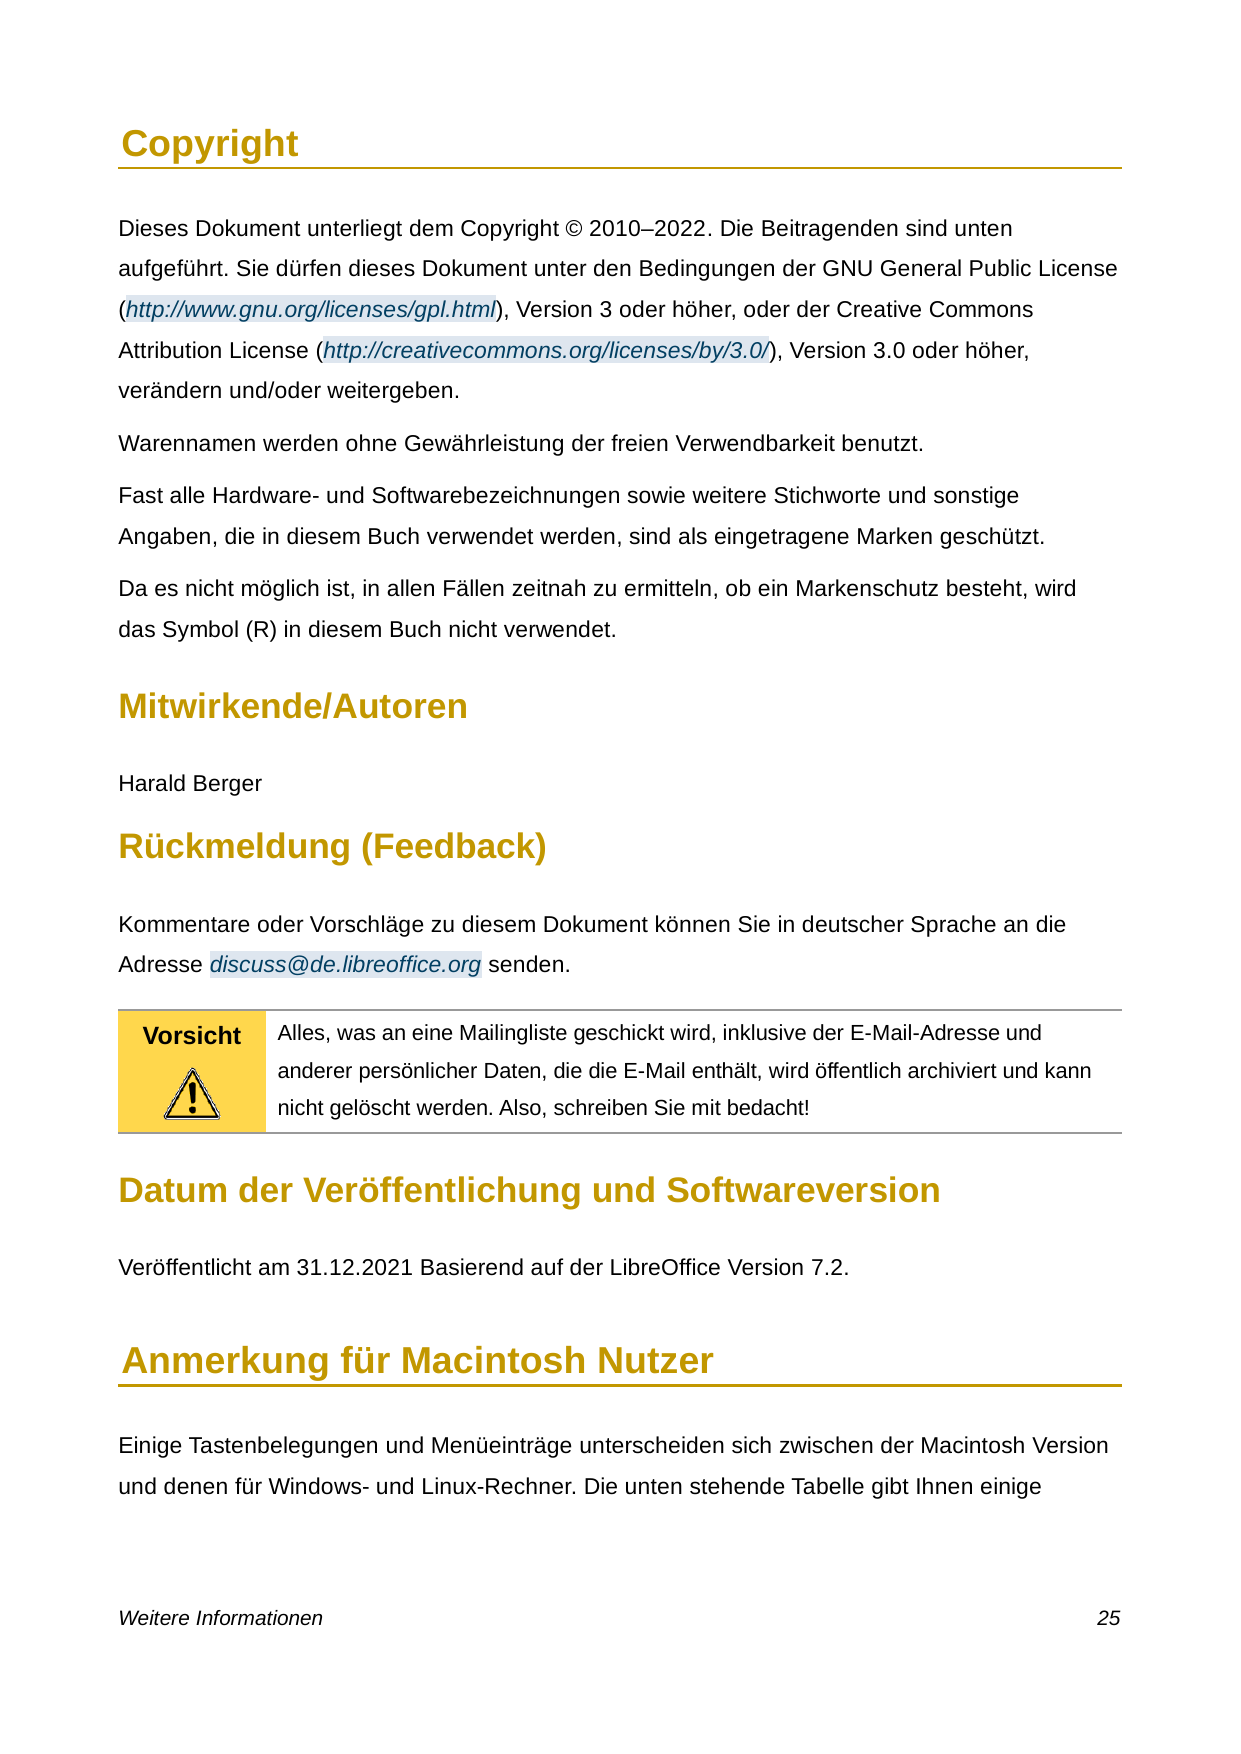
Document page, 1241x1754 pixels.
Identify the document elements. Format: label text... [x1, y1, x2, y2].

table_header Vorsicht [118, 1011, 266, 1132]
table_header [788, 769, 1122, 796]
table_header Harald Berger [118, 769, 453, 796]
table_header Alles, was an eine Mailingliste geschickt wird, inklusive der E-Mail-Adresse und anderer persönlicher Daten, die die E-Mail enthält, wird öffentlich archiviert und kann nicht gelöscht werden. Also, schreiben Sie mit bedacht! [266, 1011, 1122, 1132]
text Einige Tastenbelegungen und Menüeinträge unterscheiden sich zwischen der Macintosh Version und denen für Windows- und Linux-Rechner. Die unten stehende Tabelle gibt Ihnen einige [118, 1432, 1122, 1499]
text Rückmeldung (Feedback) [118, 826, 1122, 866]
table_header [453, 769, 787, 796]
text Mitwirkende/Autoren [118, 685, 1122, 726]
text Fast alle Hardware- und Softwarebezeichnungen sowie weitere Stichworte und sonstige Angaben, die in diesem Buch verwendet werden, sind als eingetragene Marken geschützt. [118, 481, 1122, 549]
text Copyright [118, 118, 1122, 167]
text Veröffentlicht am 31.12.2021 Basierend auf der LibreOffice Version 7.2. [118, 1254, 1122, 1281]
text Datum der Veröffentlichung und Softwareversion [118, 1169, 1122, 1210]
text Warennamen werden ohne Gewährleistung der freien Verwendbarkeit benutzt. [118, 429, 1122, 456]
text Anmerkung für Macintosh Nutzer [118, 1336, 1122, 1384]
picture [160, 1064, 224, 1123]
text Da es nicht möglich ist, in allen Fällen zeitnah zu ermitteln, ob ein Markenschutz besteht, wird das Symbol (R) in diesem Buch nicht verwendet. [118, 574, 1122, 642]
text Kommentare oder Vorschläge zu diesem Dokument können Sie in deutscher Sprache an die Adresse discuss@de.libreoffice.org senden. [118, 910, 1122, 978]
text Dieses Dokument unterliegt dem Copyright © 2010–2022. Die Beitragenden sind unten aufgeführt. Sie dürfen dieses Dokument unter den Bedingungen der GNU General Public License (http://www.gnu.org/licenses/gpl.html), Version 3 oder höher, oder der Creative Commons Attribution License (http://creativecommons.org/licenses/by/3.0/), Version 3.0 oder höher, verändern und/oder weitergeben. [118, 214, 1122, 404]
